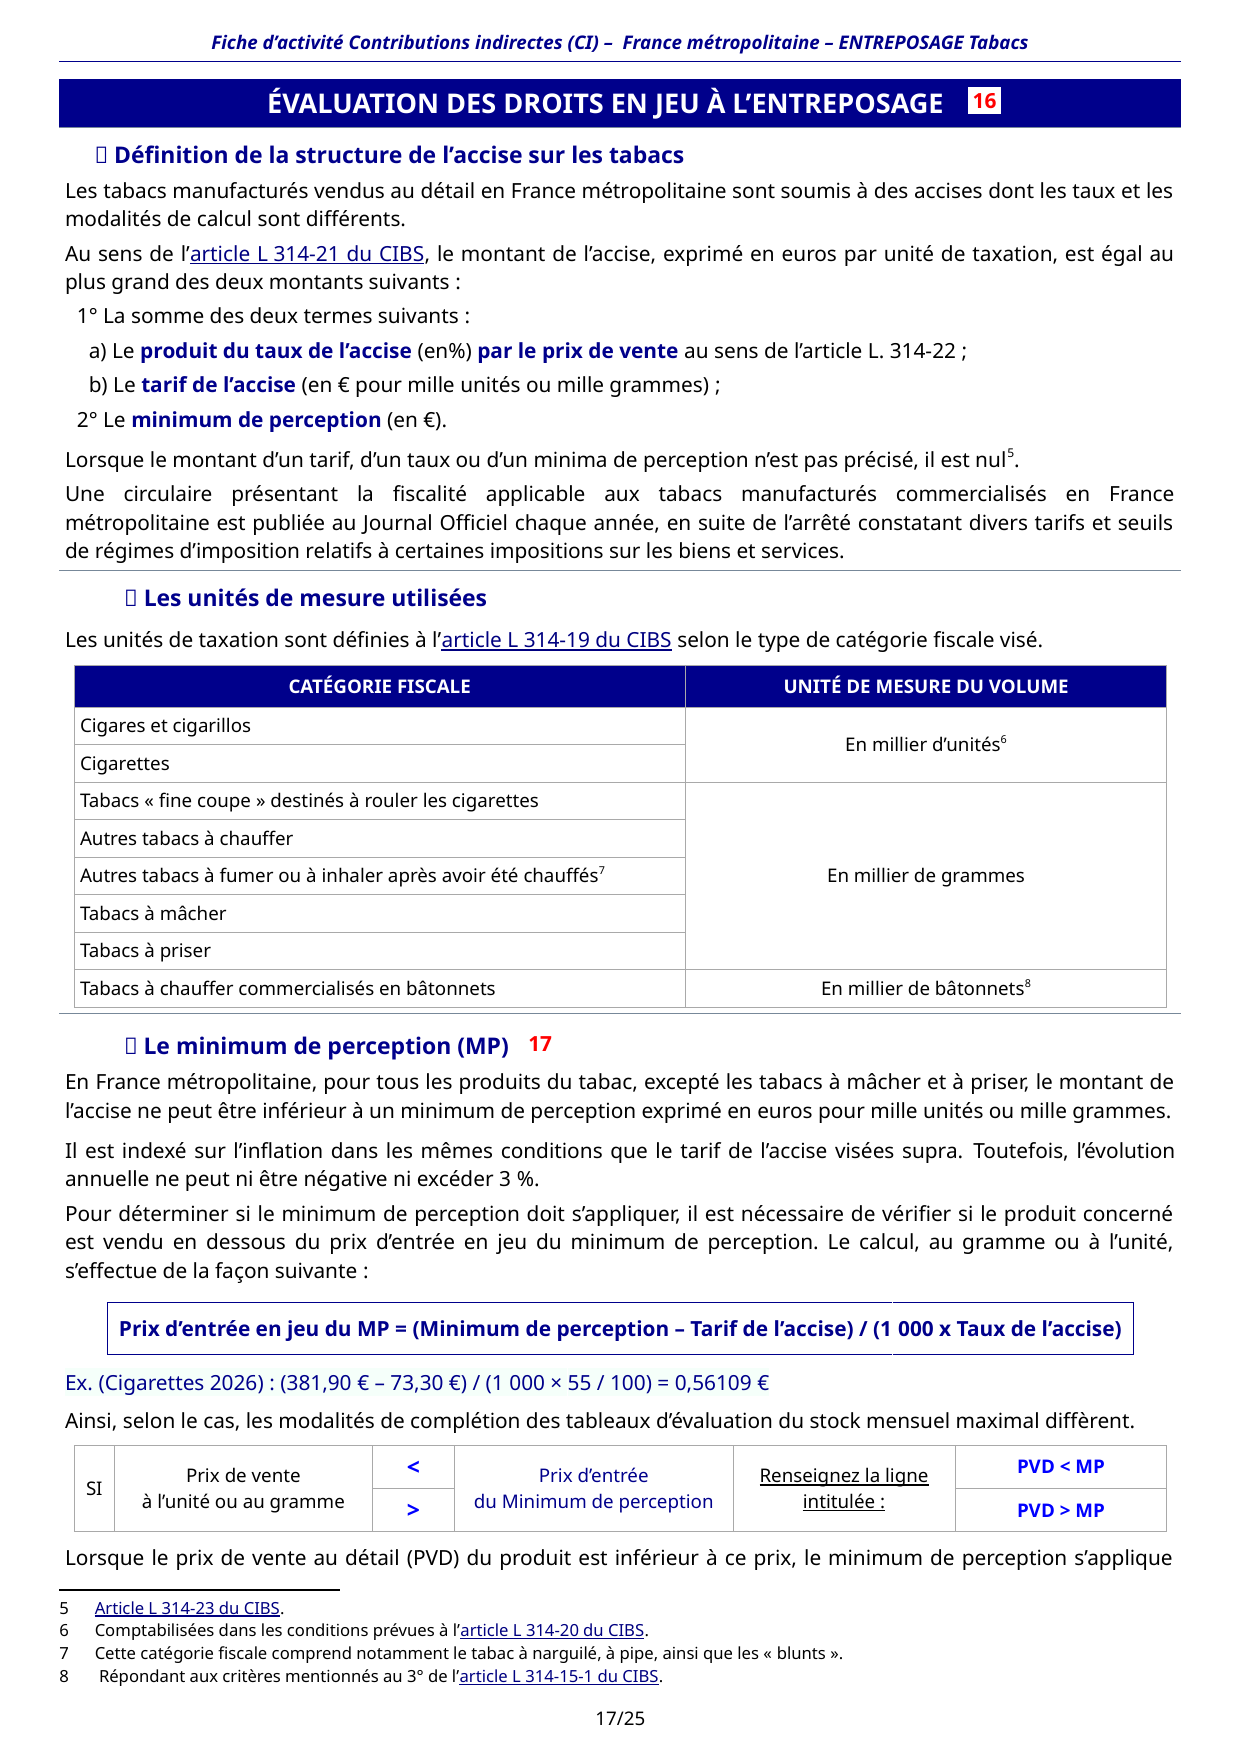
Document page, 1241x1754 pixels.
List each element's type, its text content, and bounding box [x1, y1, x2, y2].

table_cell Tabacs à priser [75, 933, 685, 969]
table_header SI [75, 1446, 114, 1531]
table_cell Cigarettes [75, 745, 685, 782]
table_header CATÉGORIE FISCALE [75, 666, 685, 707]
table_cell Tabacs à chauffer commercialisés en bâtonnets [75, 970, 685, 1007]
table_cell Tabacs « fine coupe » destinés à rouler les cigarettes [75, 783, 685, 819]
table_header PVD < MP [956, 1446, 1166, 1488]
table_header < [373, 1446, 454, 1488]
table_cell Tabacs à mâcher [75, 895, 685, 932]
table_header Prix d’entrée du Minimum de perception [455, 1446, 733, 1531]
table_header Renseignez la ligne intitulée : [734, 1446, 955, 1531]
table_cell > [373, 1489, 454, 1531]
table_cell En millier de bâtonnets [686, 970, 1166, 1007]
table_cell Autres tabacs à chauffer [75, 820, 685, 857]
table_header ÉVALUATION DES DROITS EN JEU À L’ENTREPOSAGE [59, 79, 1181, 127]
table_cell PVD > MP [956, 1489, 1166, 1531]
table_header UNITÉ DE MESURE DU VOLUME [686, 666, 1166, 707]
table_cell En millier de grammes [686, 783, 1166, 969]
table_cell Cigares et cigarillos [75, 708, 685, 744]
table_header Prix de vente à l’unité ou au gramme [115, 1446, 372, 1531]
table_cell Autres tabacs à fumer ou à inhaler après avoir été chauffés [75, 858, 685, 894]
table_cell  Le minimum de perception (MP) En France métropolitaine, pour tous les produits du tabac, excepté les tabacs à mâcher et à priser, le montant de l’accise ne peut être inférieur à un minimum de perception exprimé en euros pour mille unités ou mille grammes. Il est indexé sur l’inflation dans les mêmes conditions que le tarif de l’accise visées supra. Toutefois, l’évolution annuelle ne peut ni être négative ni excéder 3 %. Pour déterminer si le minimum de perception doit s’appliquer, il est nécessaire de vérifier si le produit concerné est vendu en dessous du prix d’entrée en jeu du minimum de perception. Le calcul, au gramme ou à l’unité, s’effectue de la façon suivante : Prix d’entrée en jeu du MP = (Minimum de perception – Tarif de l’accise) / (1 000 x Taux de l’accise) Ex. (Cigarettes 2026) : (381,90 € – 73,30 €) / (1 000 × 55 / 100) = 0,56109 € Ainsi, selon le cas, les modalités de complétion des tableaux d’évaluation du stock mensuel maximal diffèrent. Lorsque le prix de vente au détail (PVD) du produit est inférieur à ce prix, le minimum de perception s’applique [59, 1014, 1181, 1583]
table_cell En millier d’unités [686, 708, 1166, 782]
table_cell  Définition de la structure de l’accise sur les tabacs Les tabacs manufacturés vendus au détail en France métropolitaine sont soumis à des accises dont les taux et les modalités de calcul sont différents. Au sens de l’article L 314-21 du CIBS, le montant de l’accise, exprimé en euros par unité de taxation, est égal au plus grand des deux montants suivants : 1° La somme des deux termes suivants : a) Le produit du taux de l’accise (en%) par le prix de vente au sens de l’article L. 314-22 ; b) Le tarif de l’accise (en € pour mille unités ou mille grammes) ; 2° Le minimum de perception (en €). Lorsque le montant d’un tarif, d’un taux ou d’un minima de perception n’est pas précisé, il est nul. Une circulaire présentant la fiscalité applicable aux tabacs manufacturés commercialisés en France métropolitaine est publiée au Journal Officiel chaque année, en suite de l’arrêté constatant divers tarifs et seuils de régimes d’imposition relatifs à certaines impositions sur les biens et services. [59, 128, 1181, 570]
table_cell  Les unités de mesure utilisées Les unités de taxation sont définies à l’article L 314-19 du CIBS selon le type de catégorie fiscale visé. [59, 571, 1181, 1013]
